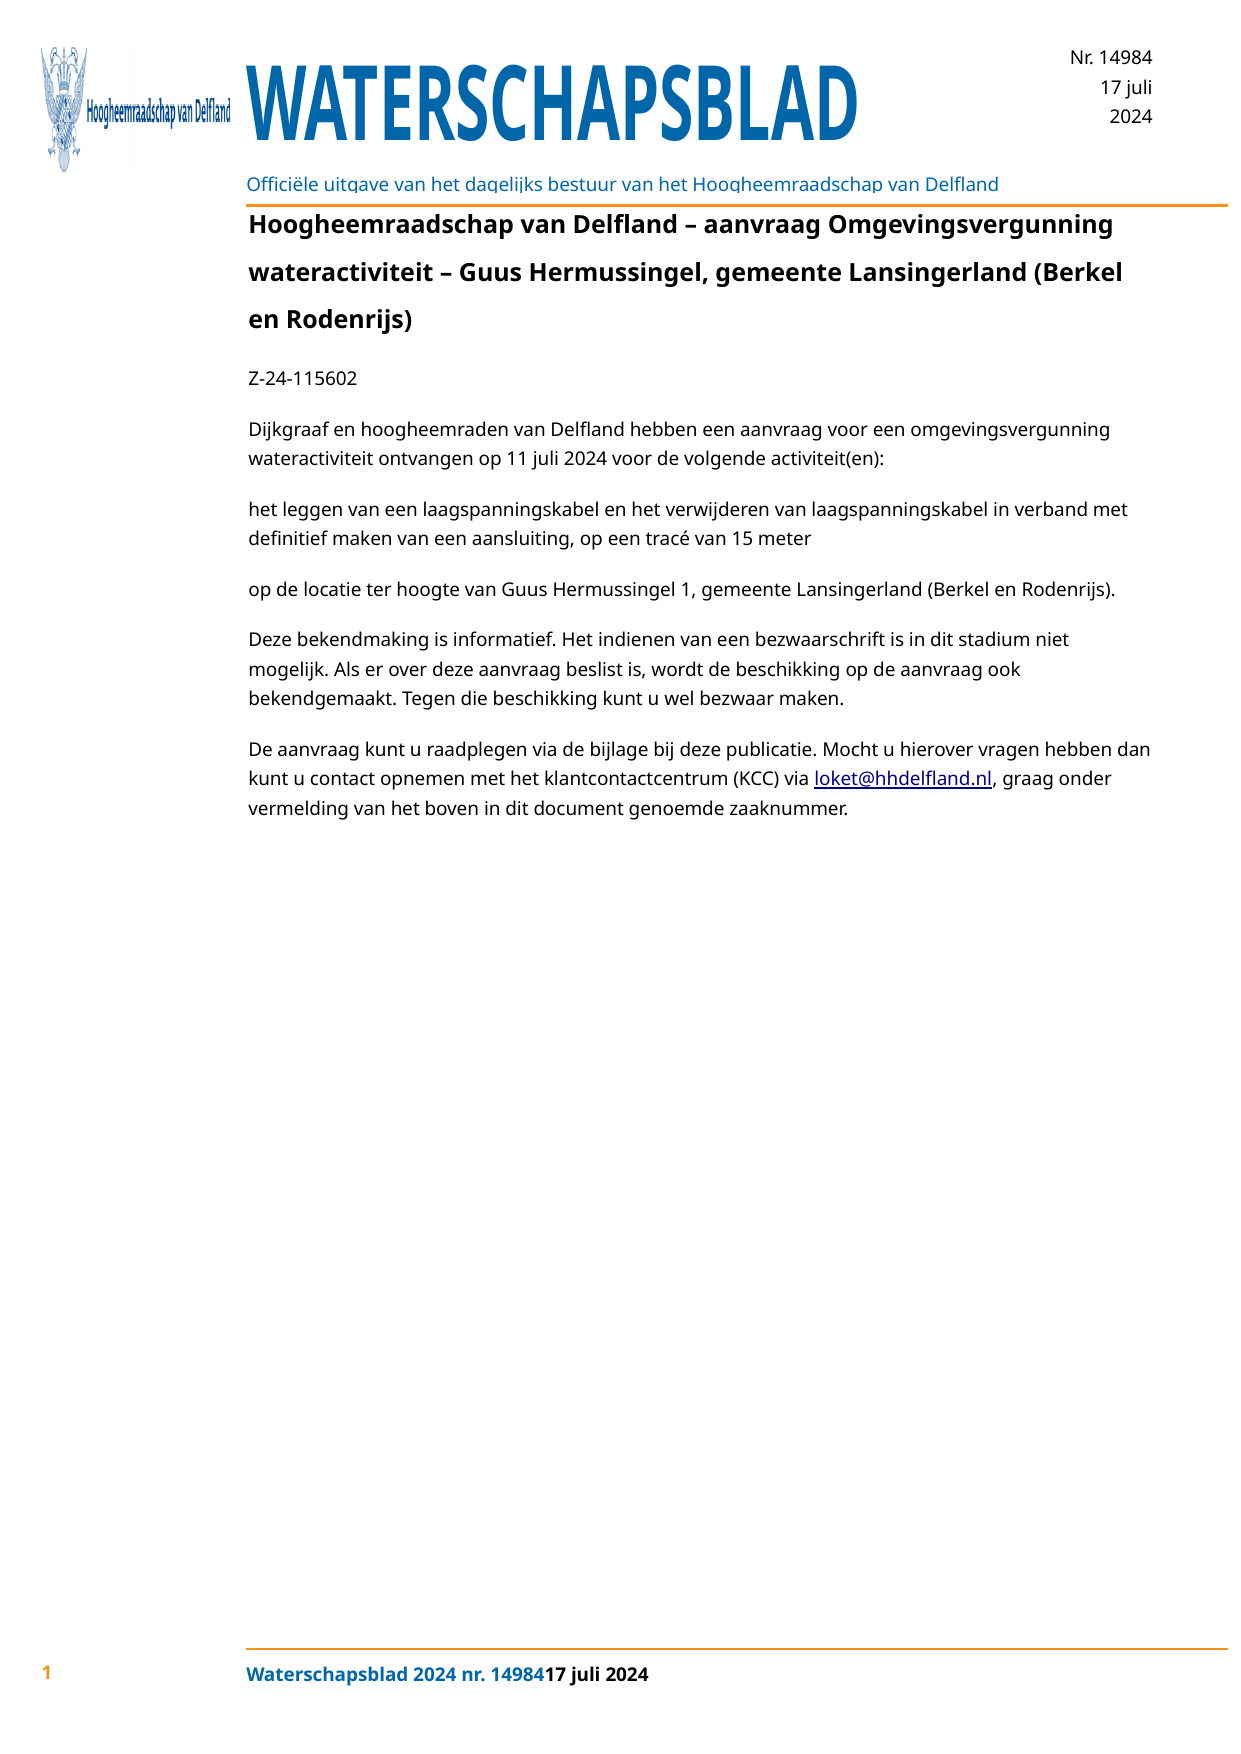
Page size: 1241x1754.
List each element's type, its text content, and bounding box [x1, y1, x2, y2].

text het leggen van een laagspanningskabel en het verwijderen van laagspanningskabel in verband met definitief maken van een aansluiting, op een tracé van 15 meter [248, 496, 1152, 551]
text De aanvraag kunt u raadplegen via de bijlage bij deze publicatie. Mocht u hierover vragen hebben dan kunt u contact opnemen met het klantcontactcentrum (KCC) via loket@hhdelfland.nl, graag onder vermelding van het boven in dit document genoemde zaaknummer. [248, 736, 1152, 821]
text op de locatie ter hoogte van Guus Hermussingel 1, gemeente Lansingerland (Berkel en Rodenrijs). [248, 576, 1152, 602]
text Dijkgraaf en hoogheemraden van Delfland hebben een aanvraag voor een omgevingsvergunning wateractiviteit ontvangen op 11 juli 2024 voor de volgende activiteit(en): [248, 416, 1152, 471]
text Deze bekendmaking is informatief. Het indienen van een bezwaarschrift is in dit stadium niet mogelijk. Als er over deze aanvraag beslist is, wordt de beschikking op de aanvraag ook bekendgemaakt. Tegen die beschikking kunt u wel bezwaar maken. [248, 626, 1152, 711]
picture [41, 47, 231, 172]
text Z-24-115602 [248, 366, 1152, 391]
text Hoogheemraadschap van Delfland – aanvraag Omgevingsvergunning wateractiviteit – Guus Hermussingel, gemeente Lansingerland (Berkel en Rodenrijs) [248, 207, 1152, 336]
